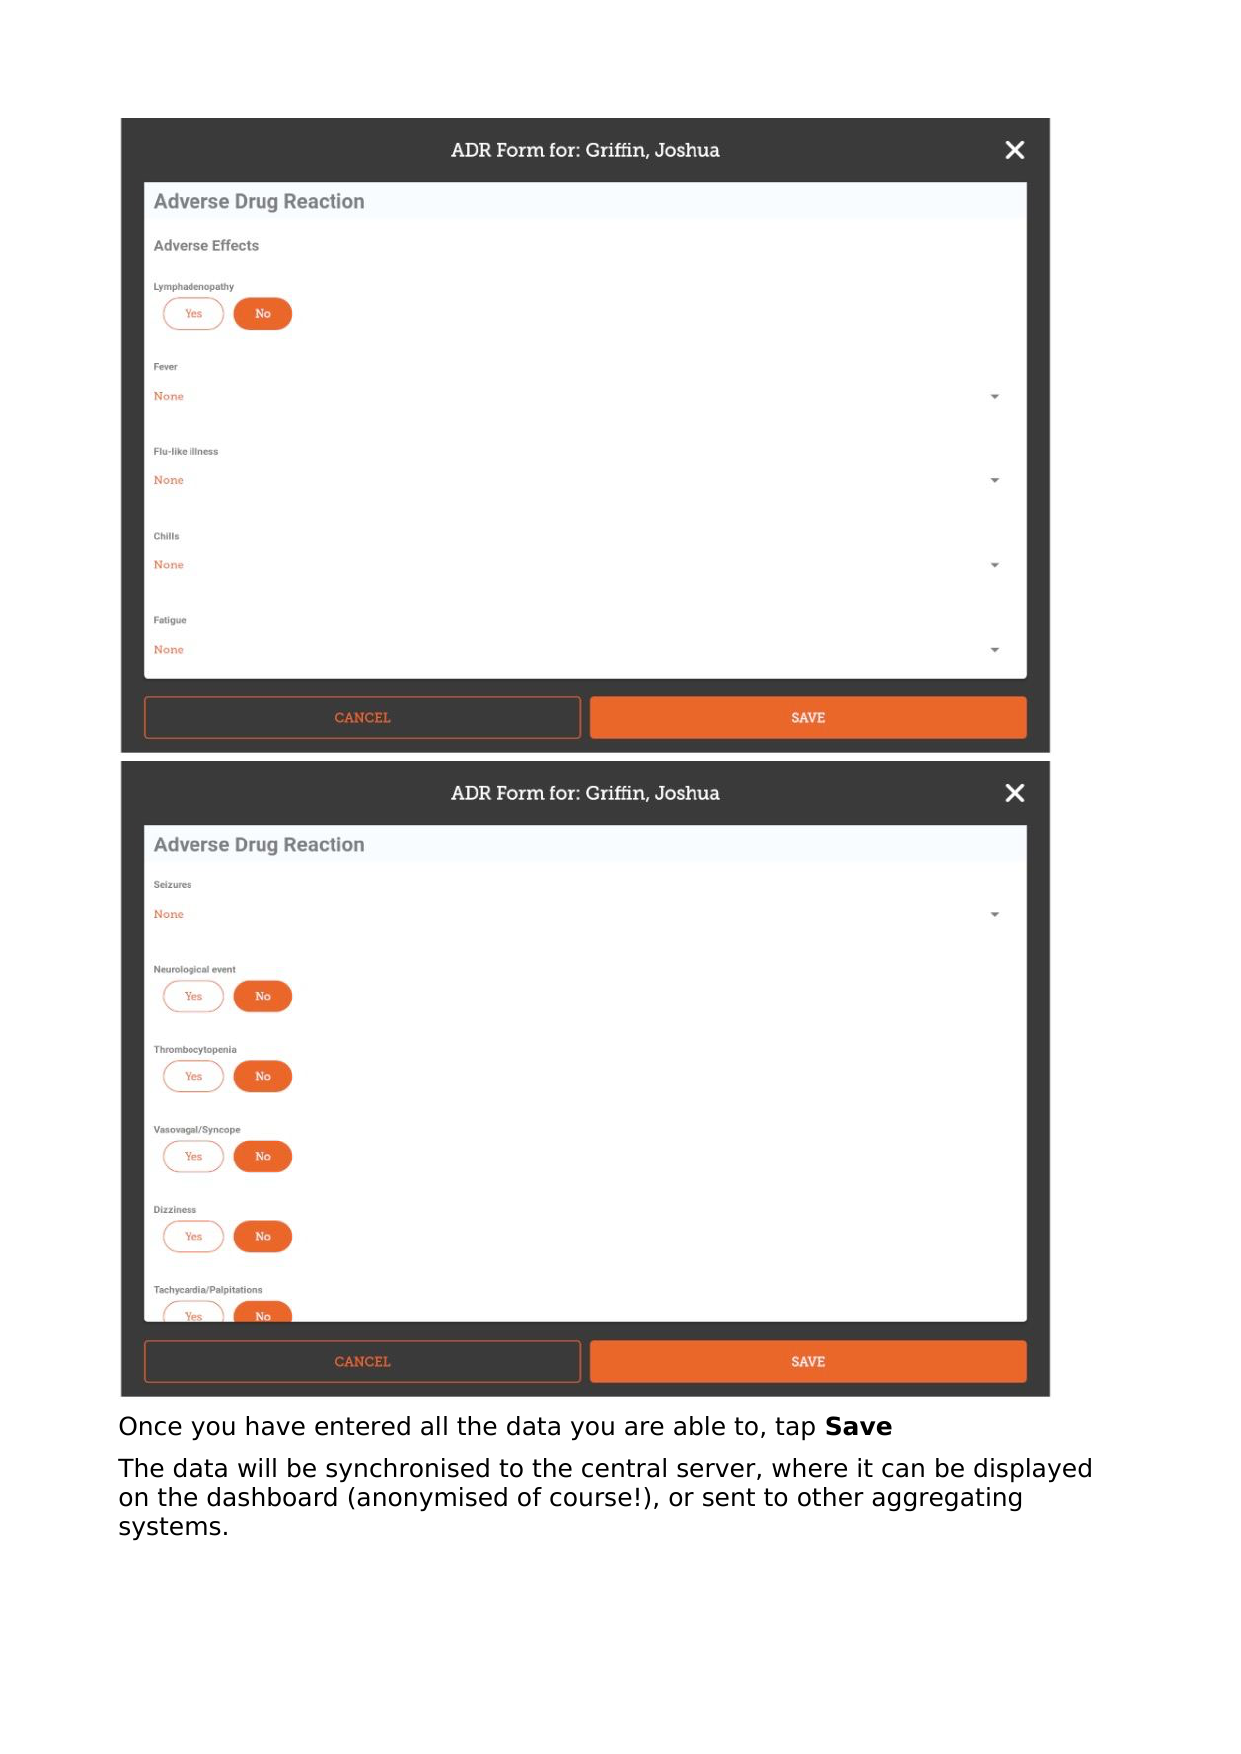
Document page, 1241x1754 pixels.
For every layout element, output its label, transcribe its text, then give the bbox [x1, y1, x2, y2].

text Once you have entered all the data you are able to, tap Save [118, 1412, 1122, 1441]
text The data will be synchronised to the central server, where it can be displayed on the dashboard (anonymised of course!), or sent to other aggregating systems. [118, 1454, 1122, 1541]
picture [118, 118, 1056, 756]
picture [118, 761, 1056, 1400]
